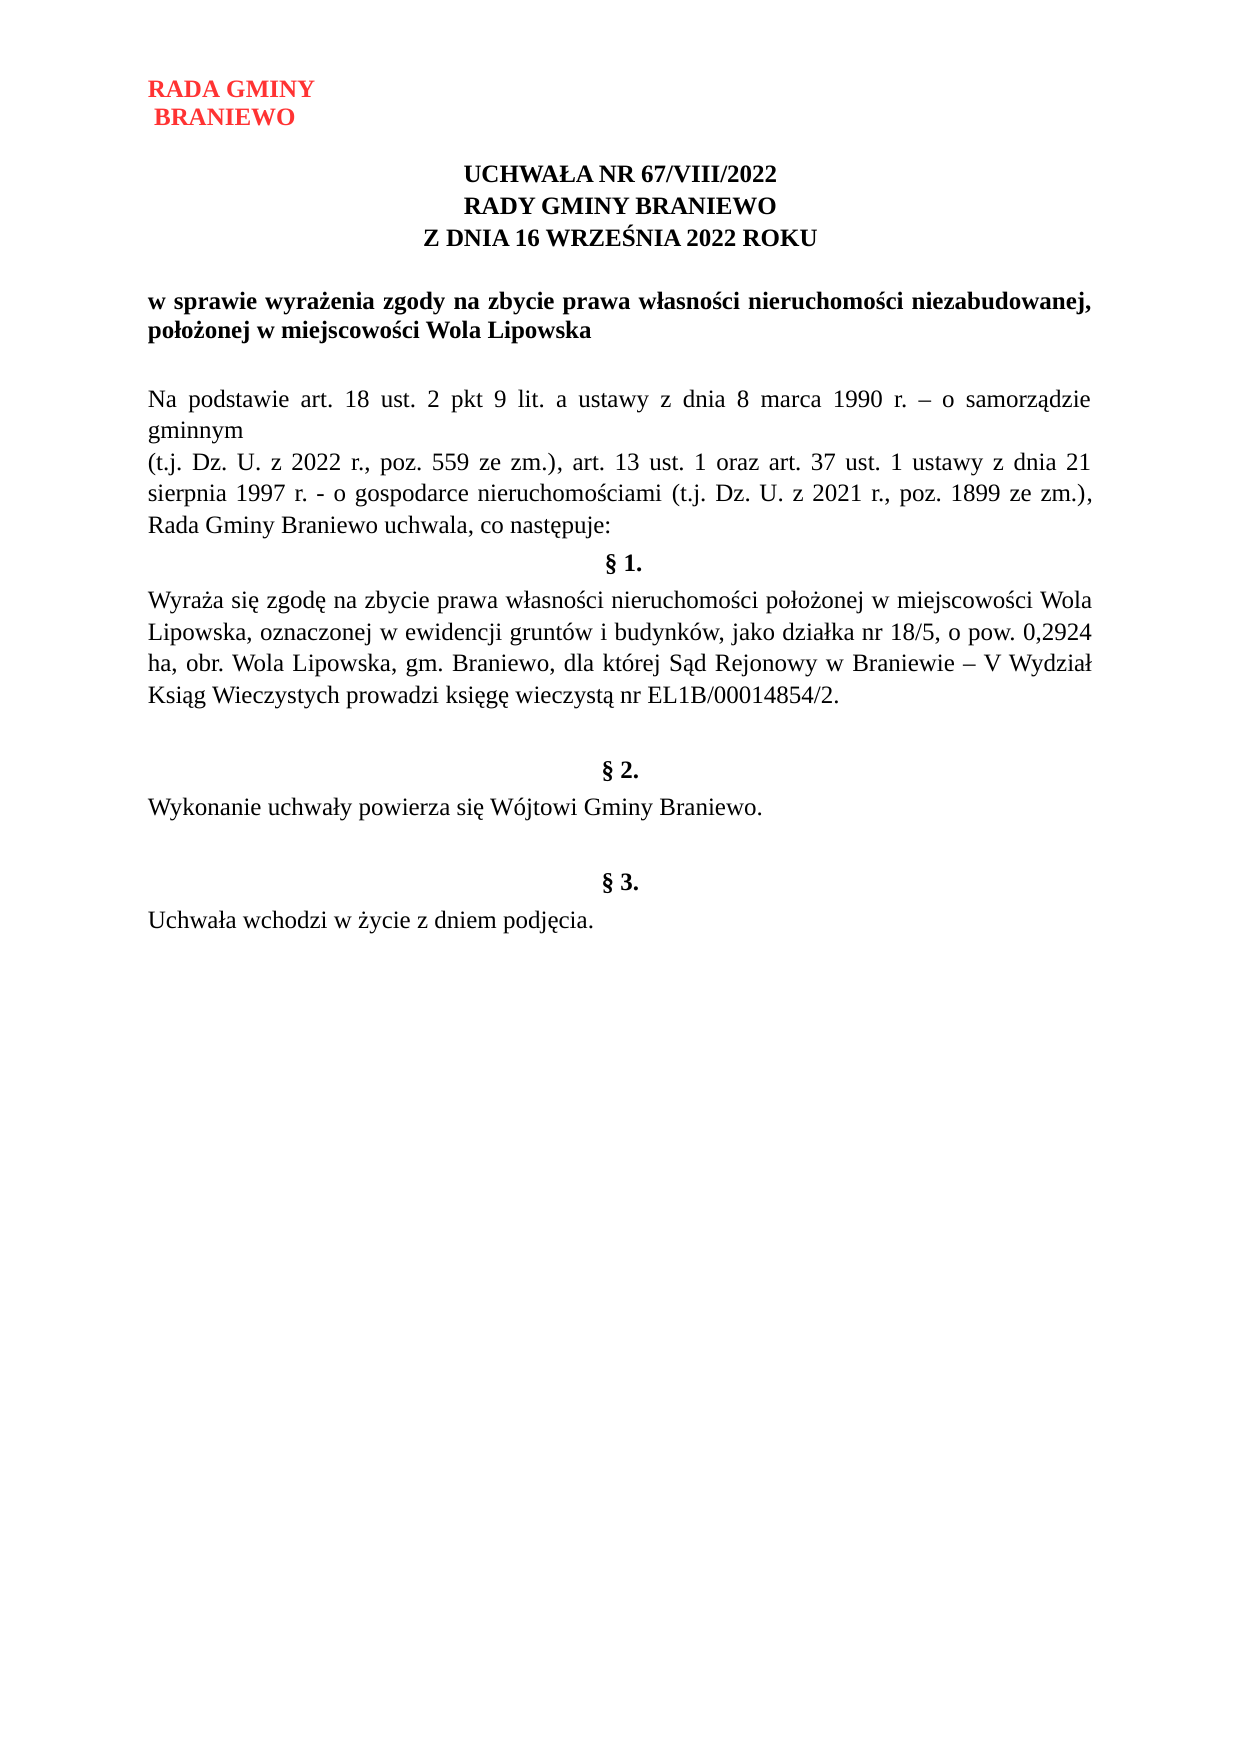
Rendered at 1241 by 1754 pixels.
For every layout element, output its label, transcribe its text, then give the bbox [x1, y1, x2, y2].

text § 1. [148, 548, 1093, 576]
text RADY GMINY BRANIEWO [148, 191, 1093, 220]
text § 2. [148, 755, 1093, 783]
text Na podstawie art. 18 ust. 2 pkt 9 lit. a ustawy z dnia 8 marca 1990 r. – o samorządzie gminnym (t.j. Dz. U. z 2022 r., poz. 559 ze zm.), art. 13 ust. 1 oraz art. 37 ust. 1 ustawy z dnia 21 sierpnia 1997 r. - o gospodarce nieruchomościami (t.j. Dz. U. z 2021 r., poz. 1899 ze zm.), Rada Gminy Braniewo uchwala, co następuje: [148, 384, 1093, 539]
text w sprawie wyrażenia zgody na zbycie prawa własności nieruchomości niezabudowanej, położonej w miejscowości Wola Lipowska [148, 286, 1093, 343]
text § 3. [148, 867, 1093, 896]
text Wykonanie uchwały powierza się Wójtowi Gminy Braniewo. [148, 792, 1093, 821]
text UCHWAŁA NR 67/VIII/2022 [148, 159, 1093, 188]
text Uchwała wchodzi w życie z dniem podjęcia. [148, 905, 1093, 933]
text Z DNIA 16 WRZEŚNIA 2022 ROKU [148, 223, 1093, 251]
text Wyraża się zgodę na zbycie prawa własności nieruchomości położonej w miejscowości Wola Lipowska, oznaczonej w ewidencji gruntów i budynków, jako działka nr 18/5, o pow. 0,2924 ha, obr. Wola Lipowska, gm. Braniewo, dla której Sąd Rejonowy w Braniewie – V Wydział Ksiąg Wieczystych prowadzi księgę wieczystą nr EL1B/00014854/2. [148, 585, 1093, 708]
